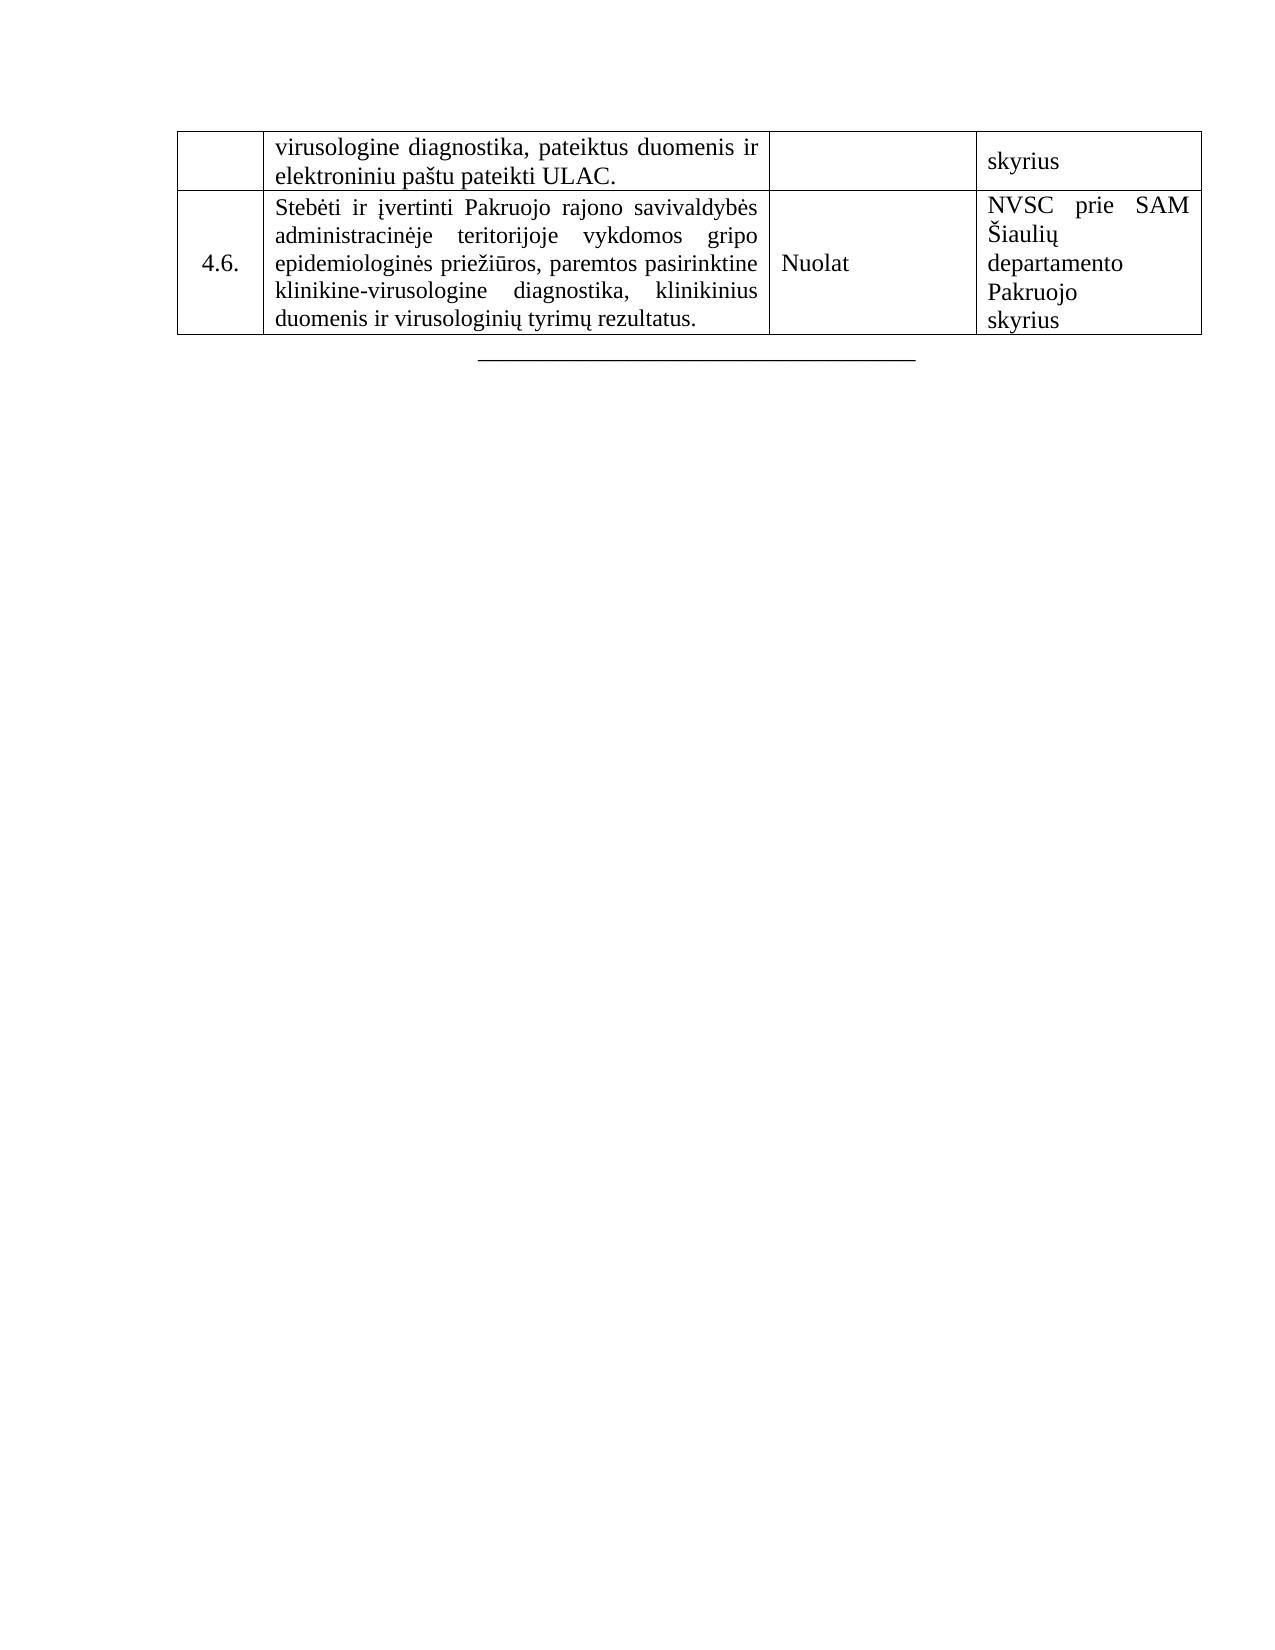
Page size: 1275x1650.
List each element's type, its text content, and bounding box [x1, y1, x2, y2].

table_cell Nuolat [770, 191, 976, 334]
table_cell Stebėti ir įvertinti Pakruojo rajono savivaldybės administracinėje teritorijoje vykdomos gripo epidemiologinės priežiūros, paremtos pasirinktine klinikine-virusologine diagnostika, klinikinius duomenis ir virusologinių tyrimų rezultatus. [264, 191, 769, 334]
table_cell skyrius [977, 132, 1201, 189]
table_cell NVSC prie SAM Šiaulių departamento Pakruojo skyrius [977, 191, 1201, 334]
table_cell 4.6. [178, 191, 263, 334]
table_cell [178, 132, 263, 189]
table_cell [770, 132, 976, 189]
table_cell - virusologine diagnostika, pateiktus duomenis ir elektroniniu paštu pateikti ULAC. [264, 132, 769, 189]
text ___________________________________ [177, 335, 1216, 364]
